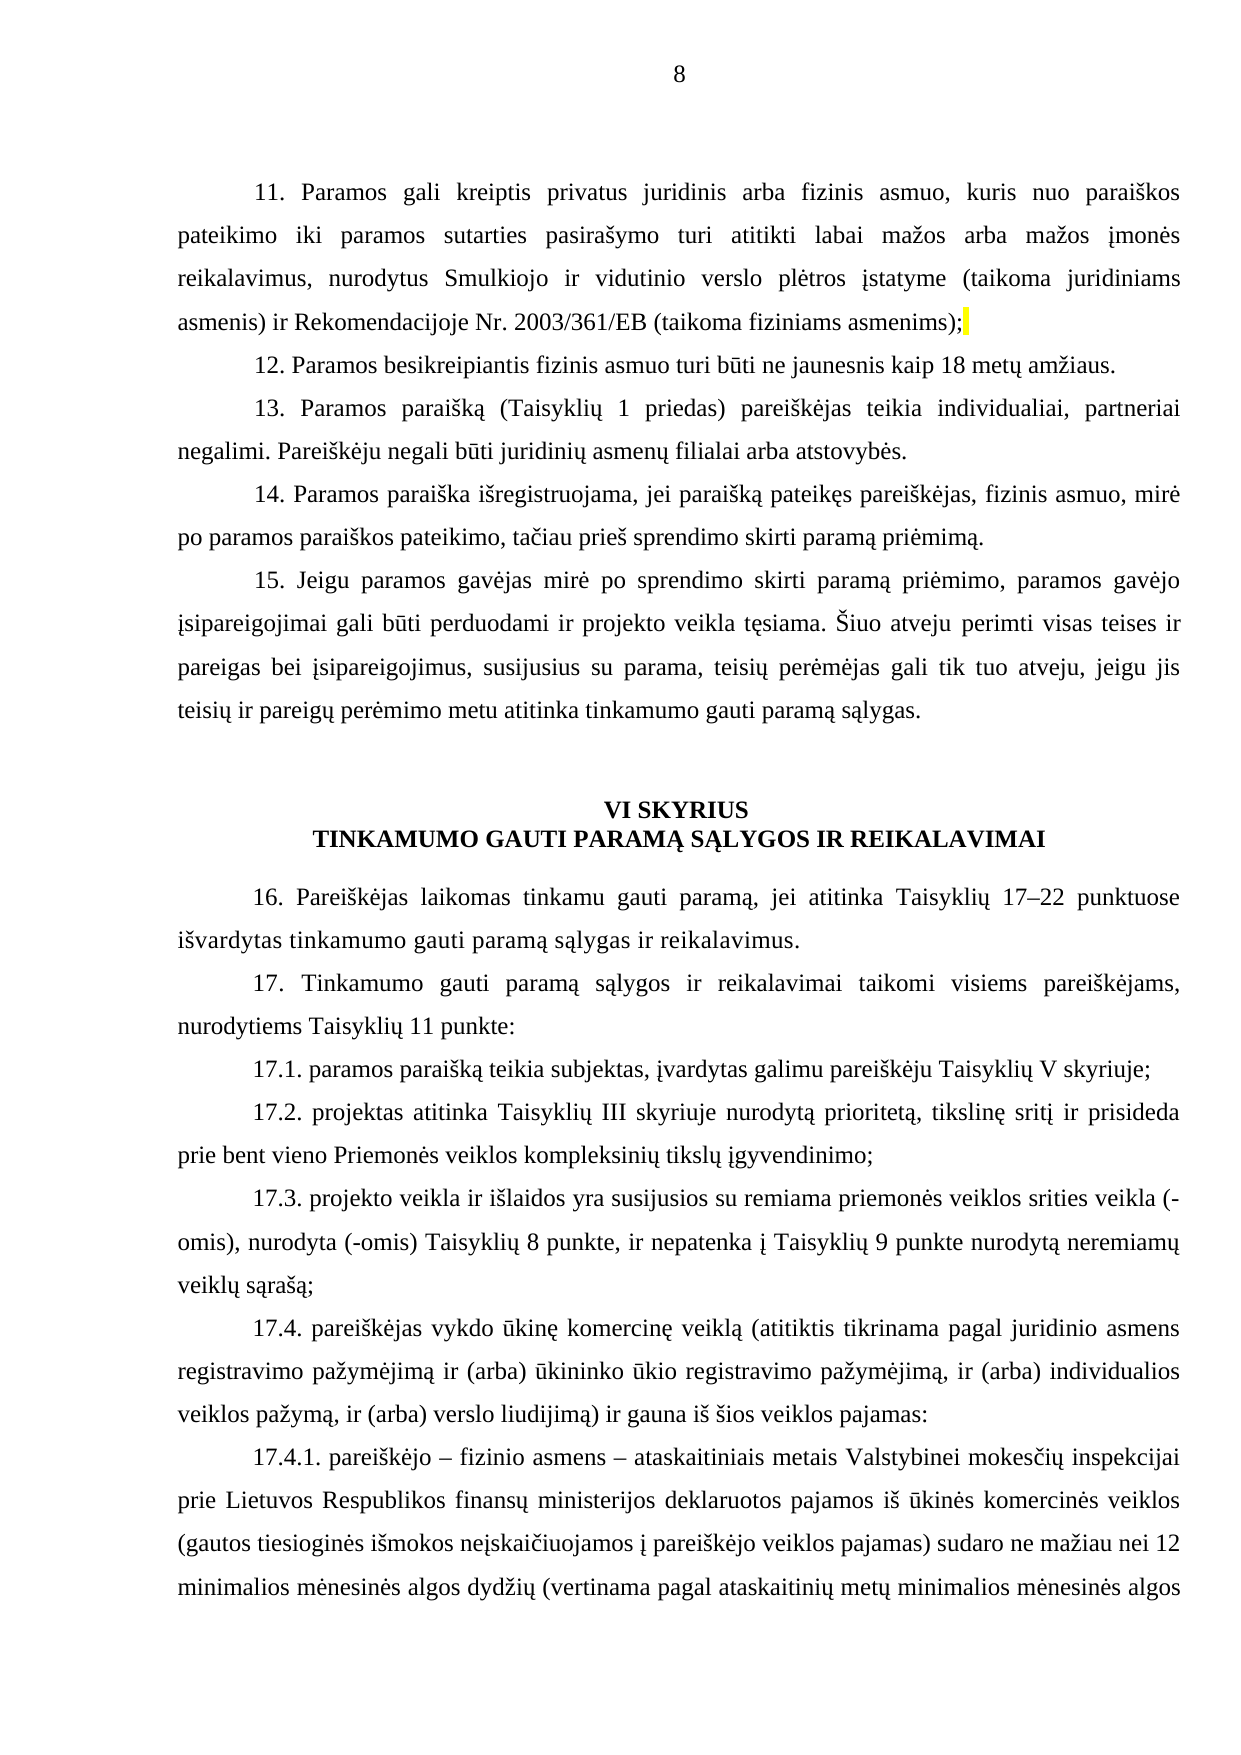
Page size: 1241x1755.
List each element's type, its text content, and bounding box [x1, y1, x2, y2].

text TINKAMUMO GAUTI PARAMĄ SĄLYGOS IR REIKALAVIMAI [177, 824, 1181, 853]
text 17.4.1. pareiškėjo – fizinio asmens – ataskaitiniais metais Valstybinei mokesčių inspekcijai prie Lietuvos Respublikos finansų ministerijos deklaruotos pajamos iš ūkinės komercinės veiklos (gautos tiesioginės išmokos neįskaičiuojamos į pareiškėjo veiklos pajamas) sudaro ne mažiau nei 12 minimalios mėnesinės algos dydžių (vertinama pagal ataskaitinių metų minimalios mėnesinės algos [177, 1442, 1181, 1600]
text 16. Pareiškėjas laikomas tinkamu gauti paramą, jei atitinka Taisyklių 17–22 punktuose išvardytas tinkamumo gauti paramą sąlygas ir reikalavimus. [177, 882, 1181, 953]
text 17. Tinkamumo gauti paramą sąlygos ir reikalavimai taikomi visiems pareiškėjams, nurodytiems Taisyklių 11 punkte: [177, 968, 1181, 1040]
text 14. Paramos paraiška išregistruojama, jei paraišką pateikęs pareiškėjas, fizinis asmuo, mirė po paramos paraiškos pateikimo, tačiau prieš sprendimo skirti paramą priėmimą. [177, 479, 1181, 551]
text 17.3. projekto veikla ir išlaidos yra susijusios su remiama priemonės veiklos srities veikla (-omis), nurodyta (-omis) Taisyklių 8 punkte, ir nepatenka į Taisyklių 9 punkte nurodytą neremiamų veiklų sąrašą; [177, 1183, 1181, 1298]
text 17.4. pareiškėjas vykdo ūkinę komercinę veiklą (atitiktis tikrinama pagal juridinio asmens registravimo pažymėjimą ir (arba) ūkininko ūkio registravimo pažymėjimą, ir (arba) individualios veiklos pažymą, ir (arba) verslo liudijimą) ir gauna iš šios veiklos pajamas: [177, 1313, 1181, 1428]
text 17.2. projektas atitinka Taisyklių III skyriuje nurodytą prioritetą, tikslinę sritį ir prisideda prie bent vieno Priemonės veiklos kompleksinių tikslų įgyvendinimo; [177, 1097, 1181, 1169]
text 15. Jeigu paramos gavėjas mirė po sprendimo skirti paramą priėmimo, paramos gavėjo įsipareigojimai gali būti perduodami ir projekto veikla tęsiama. Šiuo atveju perimti visas teises ir pareigas bei įsipareigojimus, susijusius su parama, teisių perėmėjas gali tik tuo atveju, jeigu jis teisių ir pareigų perėmimo metu atitinka tinkamumo gauti paramą sąlygas. [177, 565, 1181, 723]
text 11. Paramos gali kreiptis privatus juridinis arba fizinis asmuo, kuris nuo paraiškos pateikimo iki paramos sutarties pasirašymo turi atitikti labai mažos arba mažos įmonės reikalavimus, nurodytus Smulkiojo ir vidutinio verslo plėtros įstatyme (taikoma juridiniams asmenis) ir Rekomendacijoje Nr. 2003/361/EB (taikoma fiziniams asmenims); [177, 177, 1181, 335]
text 12. Paramos besikreipiantis fizinis asmuo turi būti ne jaunesnis kaip 18 metų amžiaus. [177, 350, 1181, 378]
text VI SKYRIUS [177, 795, 1181, 824]
text 17.1. paramos paraišką teikia subjektas, įvardytas galimu pareiškėju Taisyklių V skyriuje; [177, 1054, 1181, 1083]
text 13. Paramos paraišką (Taisyklių 1 priedas) pareiškėjas teikia individualiai, partneriai negalimi. Pareiškėju negali būti juridinių asmenų filialai arba atstovybės. [177, 393, 1181, 465]
